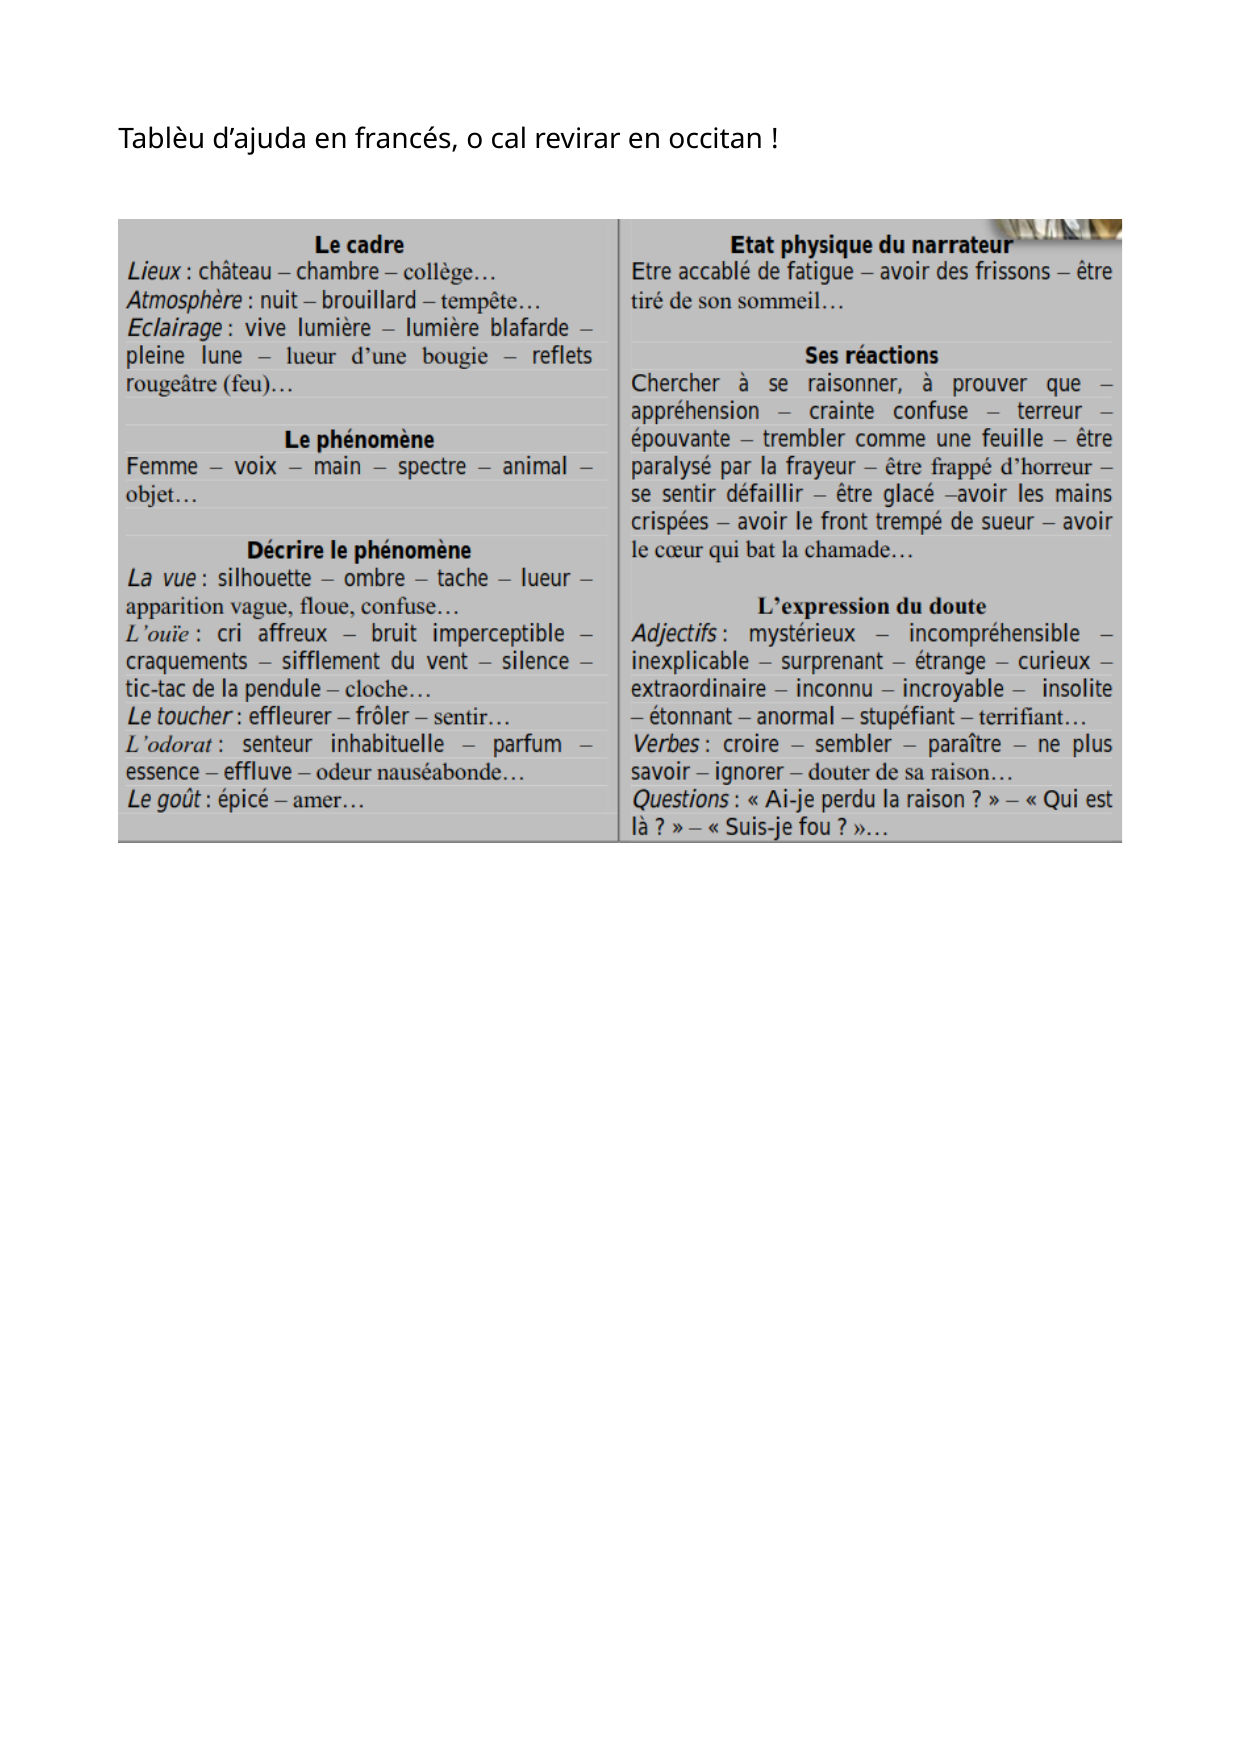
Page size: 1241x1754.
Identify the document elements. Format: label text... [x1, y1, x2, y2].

picture [118, 219, 1123, 843]
text Tablèu d’ajuda en francés, o cal revirar en occitan ! [118, 118, 1122, 156]
